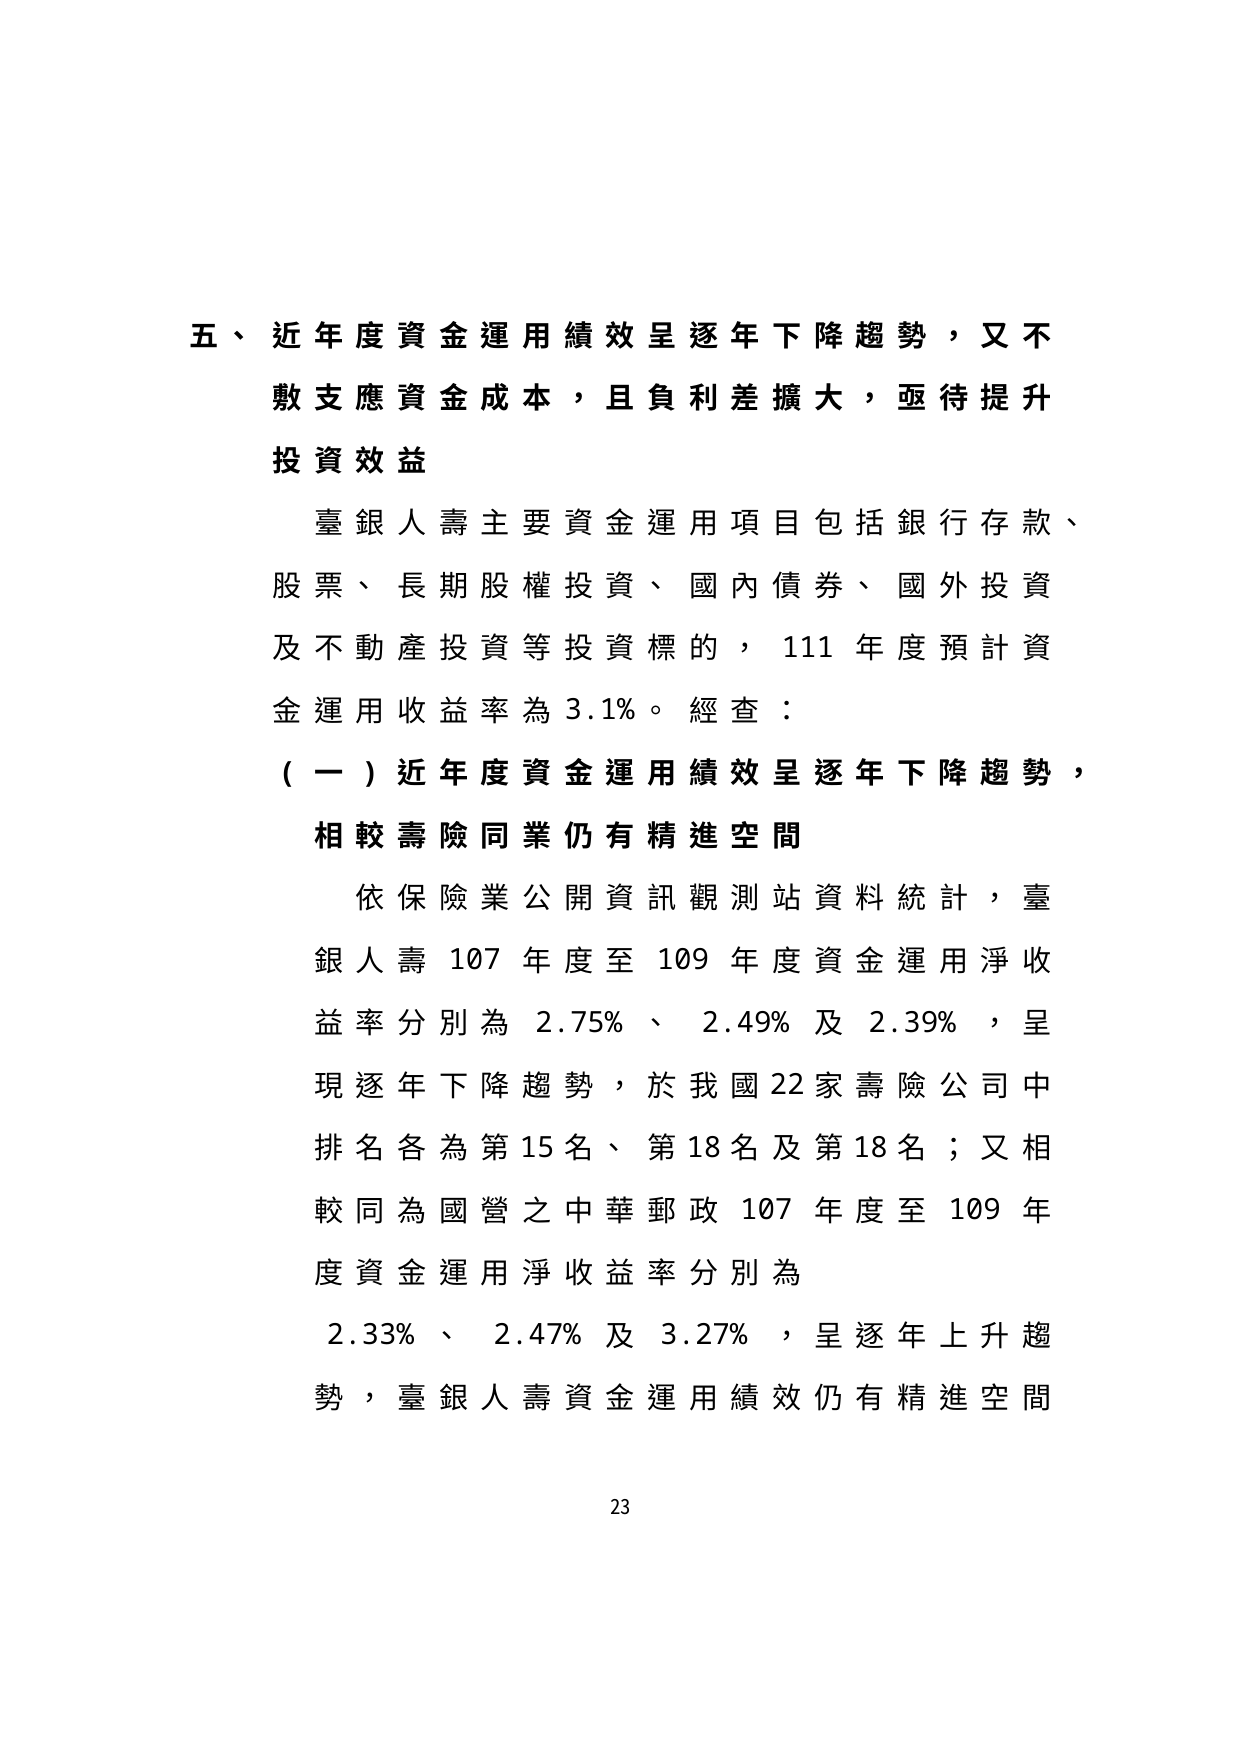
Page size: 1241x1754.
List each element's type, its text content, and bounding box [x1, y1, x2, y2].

text 五、近年度資金運用績效呈逐年下降趨勢，又不敷支應資金成本，且負利差擴大，亟待提升投資效益 [183, 292, 1058, 479]
text 臺銀人壽主要資金運用項目包括銀行存款、股票、長期股權投資、國內債券、國外投資及不動產投資等投資標的，111年度預計資金運用收益率為3.1%。經查： [242, 479, 1058, 729]
text 依保險業公開資訊觀測站資料統計，臺銀人壽107年度至109年度資金運用淨收益率分別為2.75%、2.49%及2.39%，呈現逐年下降趨勢，於我國22家壽險公司中排名各為第15名、第18名及第18名；又相較同為國營之中華郵政107年度至109年度資金運用淨收益率分別為2.33%、2.47%及3.27%，呈逐年上升趨勢，臺銀人壽資金運用績效仍有精進空間 [271, 854, 1058, 1417]
text (一)近年度資金運用績效呈逐年下降趨勢，相較壽險同業仍有精進空間 [242, 729, 1058, 854]
